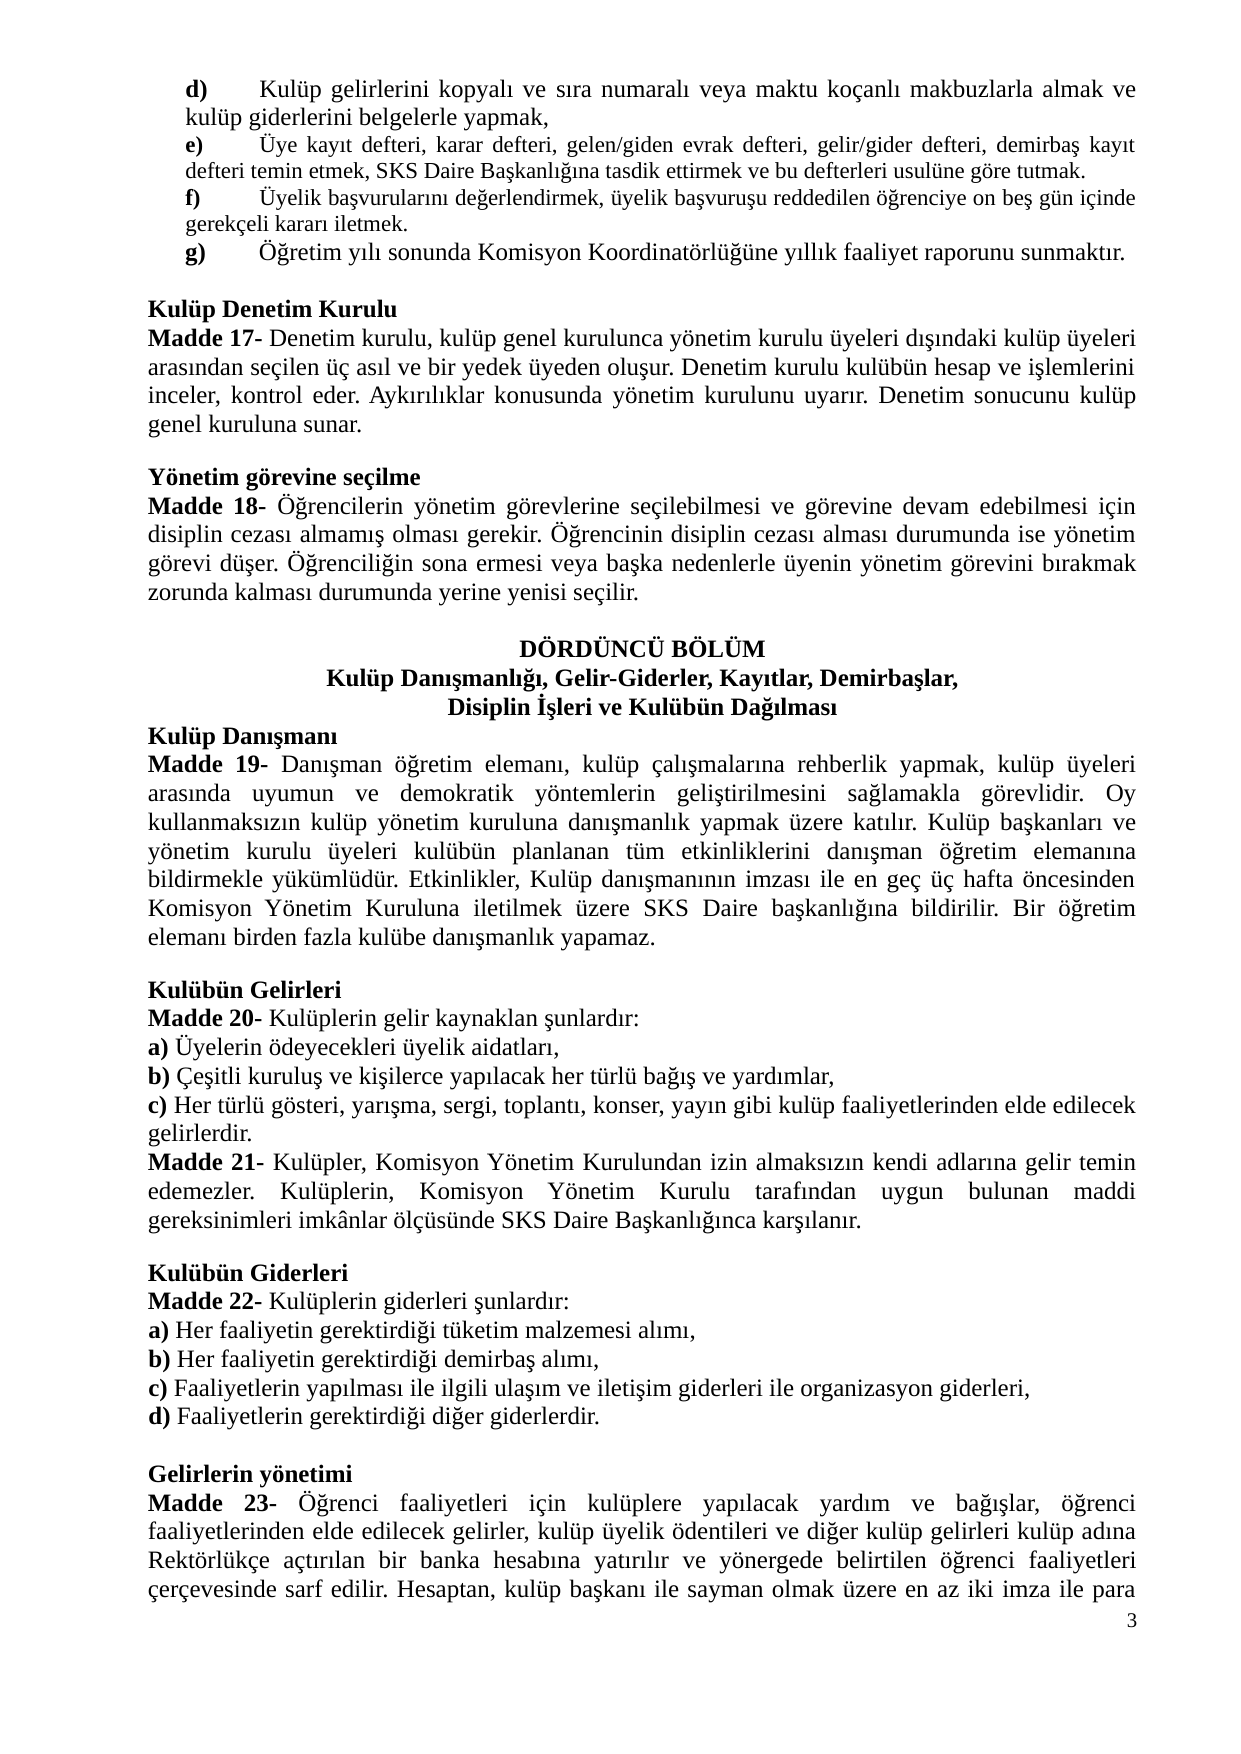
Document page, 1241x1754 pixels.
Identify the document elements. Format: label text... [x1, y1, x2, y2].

text Kulübün Giderleri [148, 1258, 1137, 1286]
text f) Üyelik başvurularını değerlendirmek, üyelik başvuruşu reddedilen öğrenciye on beş gün içinde gerekçeli kararı iletmek. [185, 184, 1137, 237]
text Gelirlerin yönetimi [148, 1459, 1137, 1488]
text Madde 19- Danışman öğretim elemanı, kulüp çalışmalarına rehberlik yapmak, kulüp üyeleri arasında uyumun ve demokratik yöntemlerin geliştirilmesini sağlamakla görevlidir. Oy kullanmaksızın kulüp yönetim kuruluna danışmanlık yapmak üzere katılır. Kulüp başkanları ve yönetim kurulu üyeleri kulübün planlanan tüm etkinliklerini danışman öğretim elemanına bildirmekle yükümlüdür. Etkinlikler, Kulüp danışmanının imzası ile en geç üç hafta öncesinden Komisyon Yönetim Kuruluna iletilmek üzere SKS Daire başkanlığına bildirilir. Bir öğretim elemanı birden fazla kulübe danışmanlık yapamaz. [148, 749, 1137, 951]
text Kulüp Danışmanı [148, 721, 1137, 749]
text b) Çeşitli kuruluş ve kişilerce yapılacak her türlü bağış ve yardımlar, [148, 1061, 1137, 1090]
text e) Üye kayıt defteri, karar defteri, gelen/giden evrak defteri, gelir/gider defteri, demirbaş kayıt defteri temin etmek, SKS Daire Başkanlığına tasdik ettirmek ve bu defterleri usulüne göre tutmak. [185, 131, 1137, 184]
text Disiplin İşleri ve Kulübün Dağılması [148, 692, 1137, 721]
text Kulüp Danışmanlığı, Gelir-Giderler, Kayıtlar, Demirbaşlar, [148, 663, 1137, 692]
text DÖRDÜNCÜ BÖLÜM [148, 634, 1137, 663]
text a) Üyelerin ödeyecekleri üyelik aidatları, [148, 1032, 1137, 1061]
text d) Faaliyetlerin gerektirdiği diğer giderlerdir. [148, 1401, 1137, 1430]
text d) Kulüp gelirlerini kopyalı ve sıra numaralı veya maktu koçanlı makbuzlarla almak ve kulüp giderlerini belgelerle yapmak, [185, 74, 1137, 131]
text Kulübün Gelirleri [148, 975, 1137, 1003]
text Yönetim görevine seçilme [148, 462, 1137, 491]
text Kulüp Denetim Kurulu [148, 294, 1137, 323]
text Madde 22- Kulüplerin giderleri şunlardır: [148, 1286, 1137, 1315]
text c) Her türlü gösteri, yarışma, sergi, toplantı, konser, yayın gibi kulüp faaliyetlerinden elde edilecek gelirlerdir. [148, 1090, 1137, 1147]
text a) Her faaliyetin gerektirdiği tüketim malzemesi alımı, [148, 1315, 1137, 1344]
text Madde 20- Kulüplerin gelir kaynaklan şunlardır: [148, 1003, 1137, 1032]
text Madde 17- Denetim kurulu, kulüp genel kurulunca yönetim kurulu üyeleri dışındaki kulüp üyeleri arasından seçilen üç asıl ve bir yedek üyeden oluşur. Denetim kurulu kulübün hesap ve işlemlerini inceler, kontrol eder. Aykırılıklar konusunda yönetim kurulunu uyarır. Denetim sonucunu kulüp genel kuruluna sunar. [148, 323, 1137, 438]
text b) Her faaliyetin gerektirdiği demirbaş alımı, [148, 1344, 1137, 1373]
text g) Öğretim yılı sonunda Komisyon Koordinatörlüğüne yıllık faaliyet raporunu sunmaktır. [185, 237, 1137, 265]
text c) Faaliyetlerin yapılması ile ilgili ulaşım ve iletişim giderleri ile organizasyon giderleri, [148, 1373, 1137, 1401]
text Madde 21- Kulüpler, Komisyon Yönetim Kurulundan izin almaksızın kendi adlarına gelir temin edemezler. Kulüplerin, Komisyon Yönetim Kurulu tarafından uygun bulunan maddi gereksinimleri imkânlar ölçüsünde SKS Daire Başkanlığınca karşılanır. [148, 1147, 1137, 1233]
text Madde 18- Öğrencilerin yönetim görevlerine seçilebilmesi ve görevine devam edebilmesi için disiplin cezası almamış olması gerekir. Öğrencinin disiplin cezası alması durumunda ise yönetim görevi düşer. Öğrenciliğin sona ermesi veya başka nedenlerle üyenin yönetim görevini bırakmak zorunda kalması durumunda yerine yenisi seçilir. [148, 491, 1137, 606]
text Madde 23- Öğrenci faaliyetleri için kulüplere yapılacak yardım ve bağışlar, öğrenci faaliyetlerinden elde edilecek gelirler, kulüp üyelik ödentileri ve diğer kulüp gelirleri kulüp adına Rektörlükçe açtırılan bir banka hesabına yatırılır ve yönergede belirtilen öğrenci faaliyetleri çerçevesinde sarf edilir. Hesaptan, kulüp başkanı ile sayman olmak üzere en az iki imza ile para [148, 1488, 1137, 1603]
